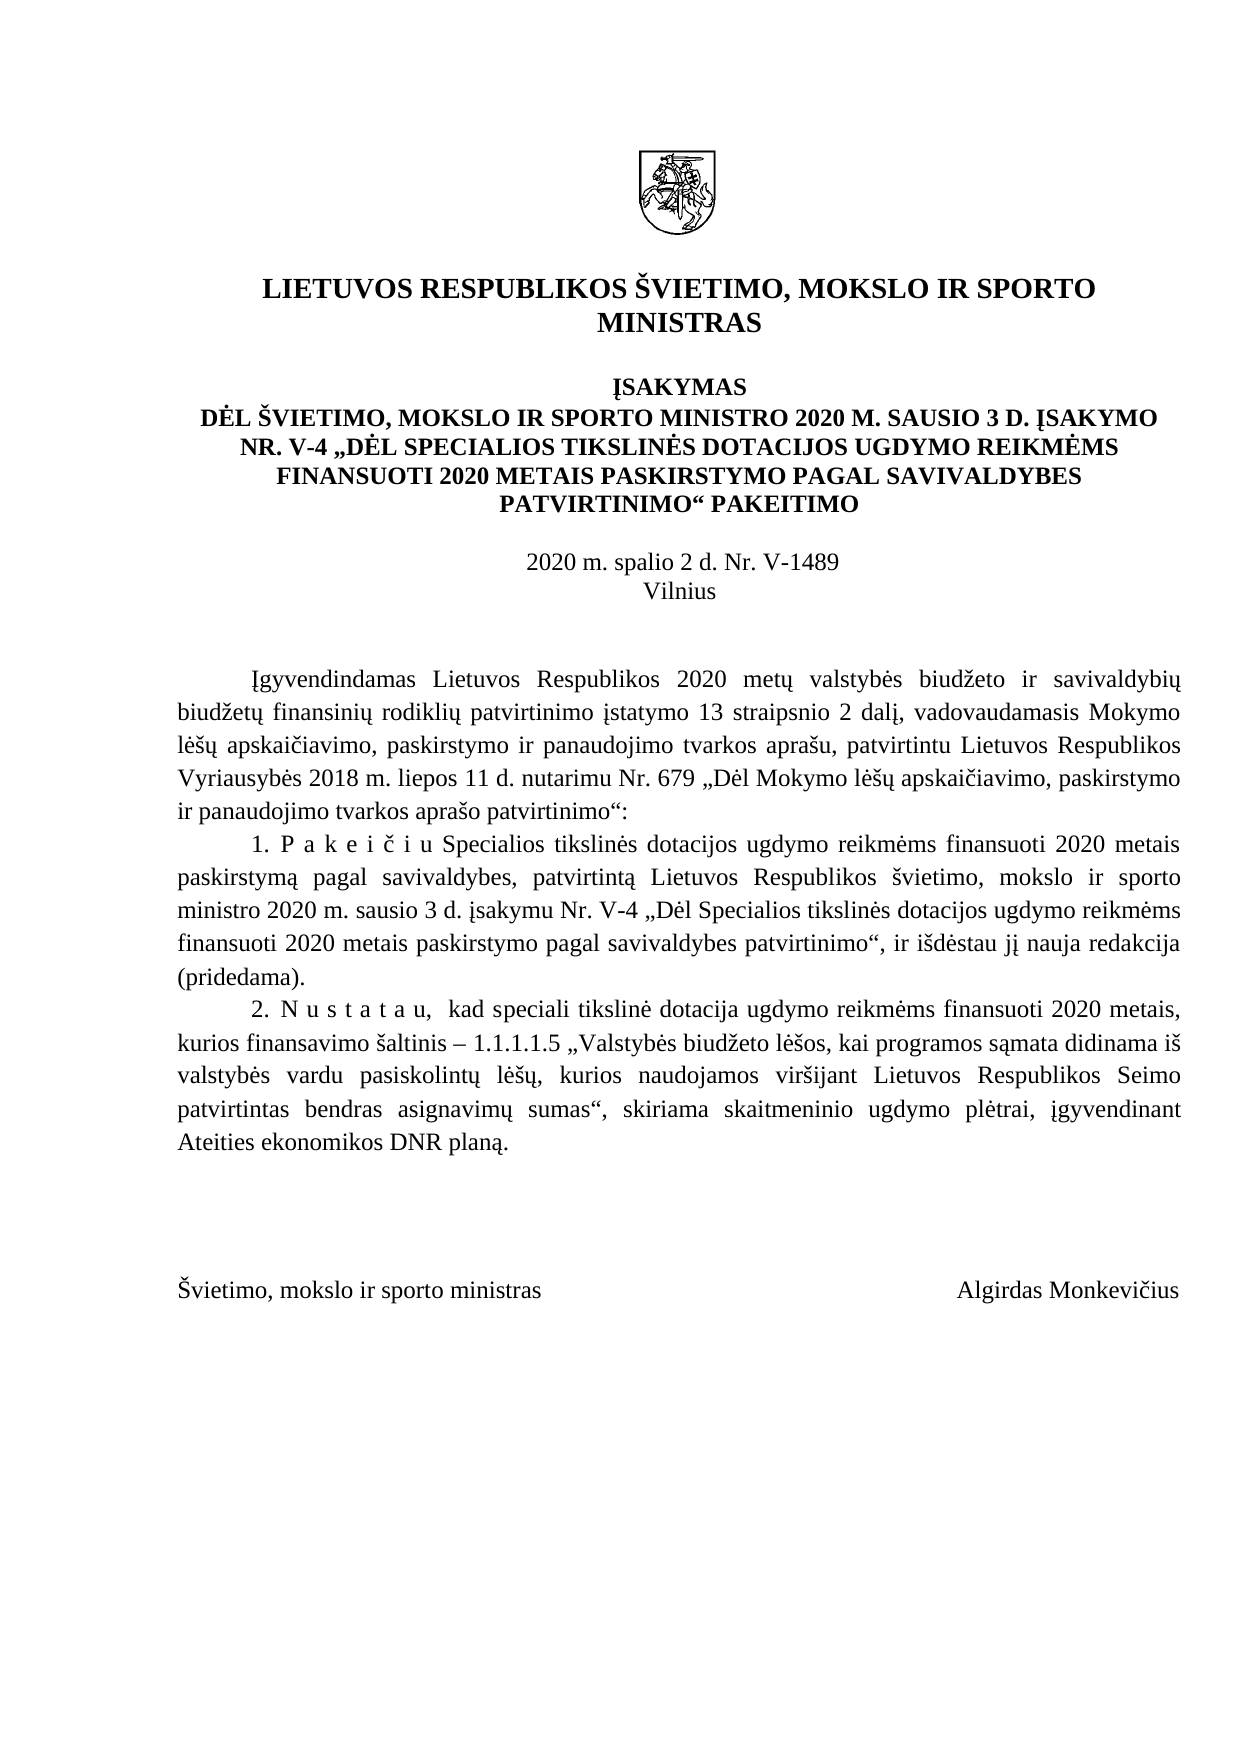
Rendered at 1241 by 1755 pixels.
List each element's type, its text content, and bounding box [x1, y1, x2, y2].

text 1. P a k e i č i u Specialios tikslinės dotacijos ugdymo reikmėms finansuoti 2020 metais paskirstymą pagal savivaldybes, patvirtintą Lietuvos Respublikos švietimo, mokslo ir sporto ministro 2020 m. sausio 3 d. įsakymu Nr. V-4 „Dėl Specialios tikslinės dotacijos ugdymo reikmėms finansuoti 2020 metais paskirstymo pagal savivaldybes patvirtinimo“, ir išdėstau jį nauja redakcija (pridedama). [177, 829, 1182, 990]
text 2020 m. spalio 2 d. Nr. V-1489 [177, 547, 1182, 576]
text LIETUVOS RESPUBLIKOS ŠVIETIMO, MOKSLO IR SPORTO MINISTRAS [177, 271, 1182, 338]
text 2. N u s t a t a u, kad speciali tikslinė dotacija ugdymo reikmėms finansuoti 2020 metais, kurios finansavimo šaltinis – 1.1.1.1.5 „Valstybės biudžeto lėšos, kai programos sąmata didinama iš valstybės vardu pasiskolintų lėšų, kurios naudojamos viršijant Lietuvos Respublikos Seimo patvirtintas bendras asignavimų sumas“, skiriama skaitmeninio ugdymo plėtrai, įgyvendinant Ateities ekonomikos DNR planą. [177, 994, 1182, 1155]
text Vilnius [177, 576, 1182, 604]
text Švietimo, mokslo ir sporto ministras Algirdas Monkevičius [177, 1275, 1182, 1303]
text Įgyvendindamas Lietuvos Respublikos 2020 metų valstybės biudžeto ir savivaldybių biudžetų finansinių rodiklių patvirtinimo įstatymo 13 straipsnio 2 dalį, vadovaudamasis Mokymo lėšų apskaičiavimo, paskirstymo ir panaudojimo tvarkos aprašu, patvirtintu Lietuvos Respublikos Vyriausybės 2018 m. liepos 11 d. nutarimu Nr. 679 „Dėl Mokymo lėšų apskaičiavimo, paskirstymo ir panaudojimo tvarkos aprašo patvirtinimo“: [177, 664, 1182, 825]
text ĮSAKYMAS [177, 372, 1182, 401]
text DĖL ŠVIETIMO, MOKSLO IR SPORTO MINISTRO 2020 M. SAUSIO 3 D. ĮSAKYMO NR. V-4 „DĖL SPECIALIOS TIKSLINĖS DOTACIJOS UGDYMO REIKMĖMS FINANSUOTI 2020 METAIS PASKIRSTYMO PAGAL SAVIVALDYBES PATVIRTINIMO“ PAKEITIMO [177, 403, 1182, 518]
